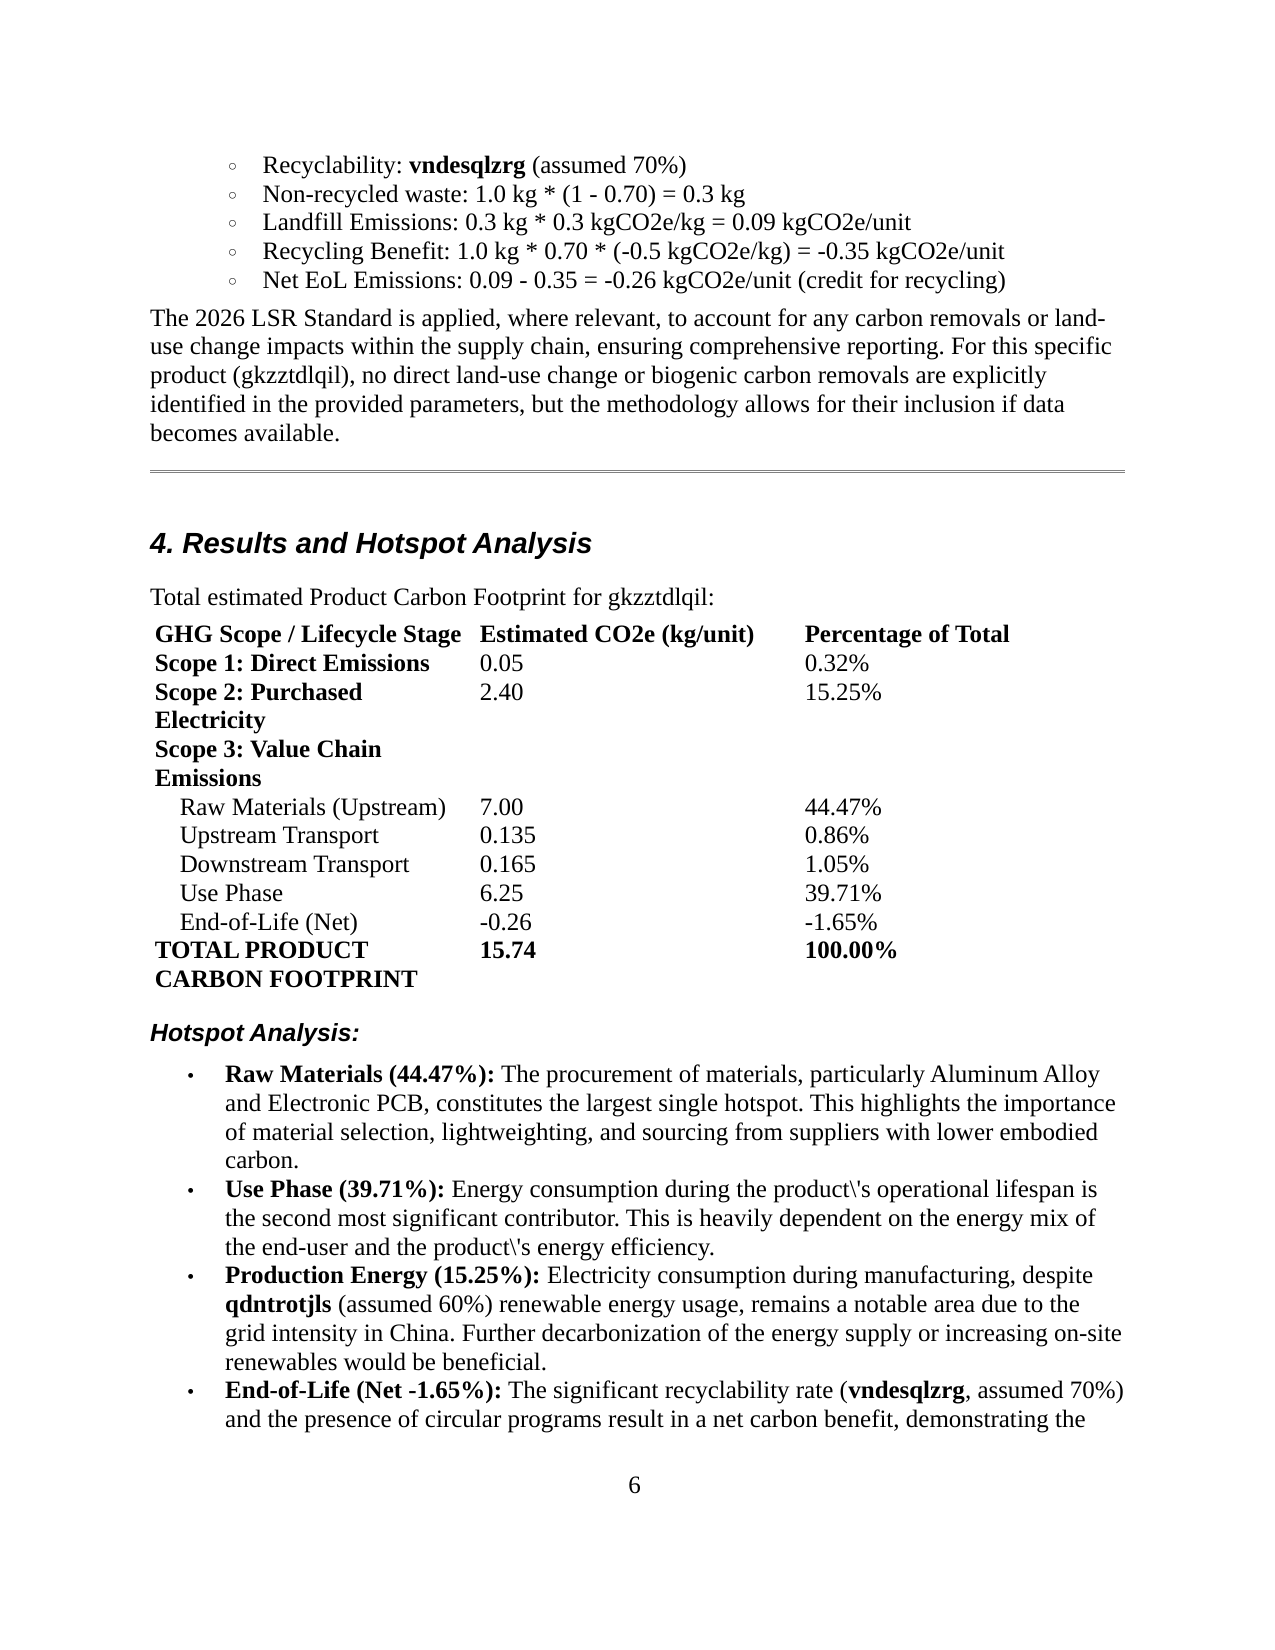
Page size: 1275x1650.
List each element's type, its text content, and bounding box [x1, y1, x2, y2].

table_cell 44.47% [800, 792, 1125, 821]
table_cell Raw Materials (Upstream) [150, 792, 475, 821]
table_cell TOTAL PRODUCT CARBON FOOTPRINT [150, 936, 475, 993]
table_cell [800, 734, 1125, 792]
table_cell -1.65% [800, 907, 1125, 936]
table_header Percentage of Total [800, 619, 1125, 648]
table_header Estimated CO2e (kg/unit) [475, 619, 800, 648]
table_cell 0.32% [800, 648, 1125, 677]
table_cell 15.25% [800, 677, 1125, 734]
table_cell Scope 1: Direct Emissions [150, 648, 475, 677]
subtitle 4. Results and Hotspot Analysis [150, 527, 1125, 560]
table_cell 0.135 [475, 821, 800, 849]
list Raw Materials (44.47%): The procurement of materials, particularly Aluminum Alloy and Electronic PCB, constitutes the largest single hotspot. This highlights the importance of material selection, lightweighting, and sourcing from suppliers with lower embodied carbon. [187, 1059, 1125, 1174]
table_cell 100.00% [800, 936, 1125, 993]
list End-of-Life (Net -1.65%): The significant recyclability rate (vndesqlzrg, assumed 70%) and the presence of circular programs result in a net carbon benefit, demonstrating the [187, 1375, 1125, 1433]
table_header GHG Scope / Lifecycle Stage [150, 619, 475, 648]
table_cell Use Phase [150, 878, 475, 907]
list Landfill Emissions: 0.3 kg * 0.3 kgCO2e/kg = 0.09 kgCO2e/unit [225, 207, 1125, 236]
subtitle Hotspot Analysis: [150, 1018, 1125, 1047]
table_cell 0.165 [475, 849, 800, 878]
table_cell 0.86% [800, 821, 1125, 849]
table_cell Scope 3: Value Chain Emissions [150, 734, 475, 792]
table_cell Scope 2: Purchased Electricity [150, 677, 475, 734]
table_cell -0.26 [475, 907, 800, 936]
list Use Phase (39.71%): Energy consumption during the product\'s operational lifespan is the second most significant contributor. This is heavily dependent on the energy mix of the end-user and the product\'s energy efficiency. [187, 1174, 1125, 1260]
table_cell 0.05 [475, 648, 800, 677]
list Recycling Benefit: 1.0 kg * 0.70 * (-0.5 kgCO2e/kg) = -0.35 kgCO2e/unit [225, 236, 1125, 265]
table_cell [475, 734, 800, 792]
table_cell 6.25 [475, 878, 800, 907]
list Production Energy (15.25%): Electricity consumption during manufacturing, despite qdntrotjls (assumed 60%) renewable energy usage, remains a notable area due to the grid intensity in China. Further decarbonization of the energy supply or increasing on-site renewables would be beneficial. [187, 1260, 1125, 1375]
table_cell 15.74 [475, 936, 800, 993]
list Non-recycled waste: 1.0 kg * (1 - 0.70) = 0.3 kg [225, 179, 1125, 207]
list Recyclability: vndesqlzrg (assumed 70%) [225, 150, 1125, 179]
table_cell 2.40 [475, 677, 800, 734]
list Net EoL Emissions: 0.09 - 0.35 = -0.26 kgCO2e/unit (credit for recycling) [225, 265, 1125, 294]
text The 2026 LSR Standard is applied, where relevant, to account for any carbon removals or land-use change impacts within the supply chain, ensuring comprehensive reporting. For this specific product (gkzztdlqil), no direct land-use change or biogenic carbon removals are explicitly identified in the provided parameters, but the methodology allows for their inclusion if data becomes available. [150, 303, 1125, 446]
table_cell 7.00 [475, 792, 800, 821]
table_cell End-of-Life (Net) [150, 907, 475, 936]
table_cell 1.05% [800, 849, 1125, 878]
table_cell 39.71% [800, 878, 1125, 907]
table_cell Upstream Transport [150, 821, 475, 849]
table_cell Downstream Transport [150, 849, 475, 878]
text Total estimated Product Carbon Footprint for gkzztdlqil: [150, 582, 1125, 610]
